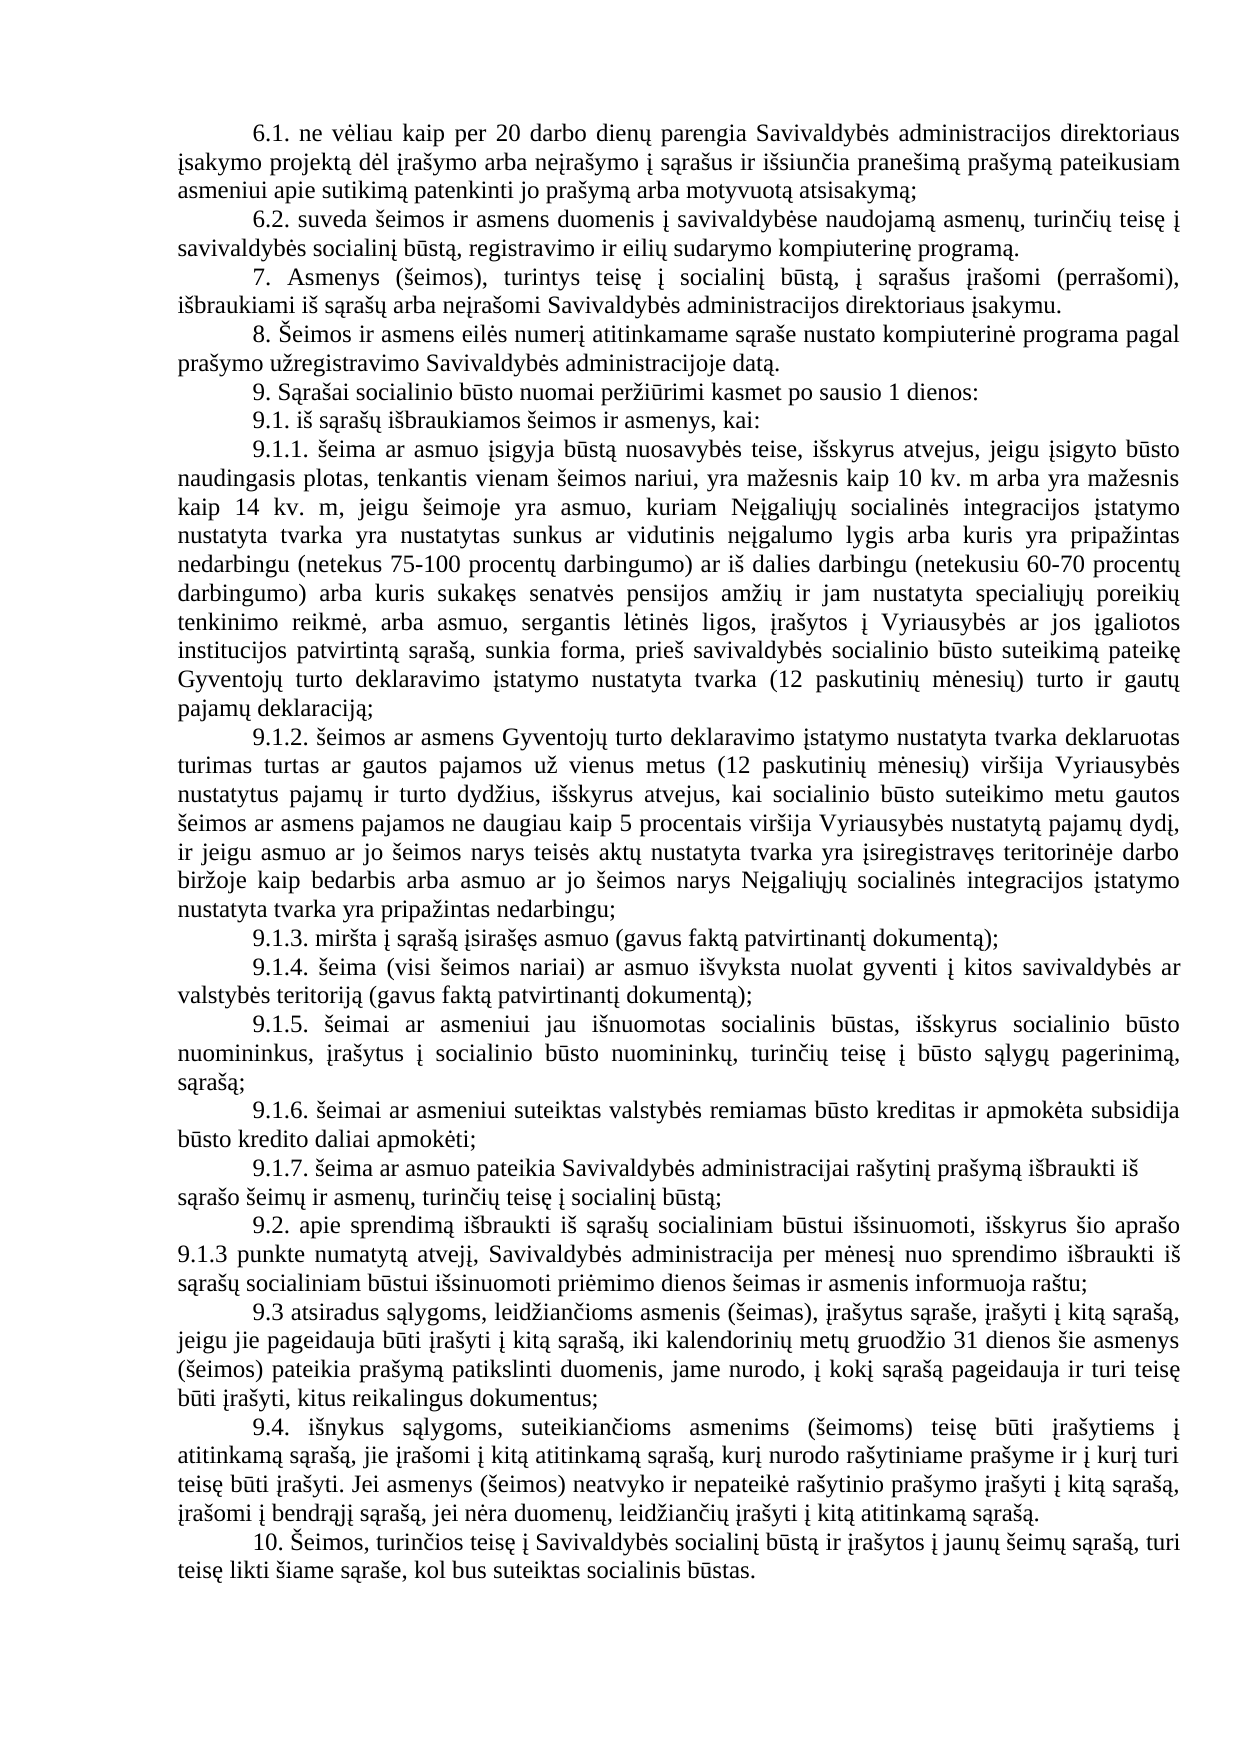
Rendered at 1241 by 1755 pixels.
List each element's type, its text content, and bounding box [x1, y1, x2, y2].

text 9.1.3. miršta į sąrašą įsirašęs asmuo (gavus faktą patvirtinantį dokumentą); [177, 923, 1181, 952]
text 7. Asmenys (šeimos), turintys teisę į socialinį būstą, į sąrašus įrašomi (perrašomi), išbraukiami iš sąrašų arba neįrašomi Savivaldybės administracijos direktoriaus įsakymu. [177, 262, 1181, 319]
text 9.1.1. šeima ar asmuo įsigyja būstą nuosavybės teise, išskyrus atvejus, jeigu įsigyto būsto naudingasis plotas, tenkantis vienam šeimos nariui, yra mažesnis kaip 10 kv. m arba yra mažesnis kaip 14 kv. m, jeigu šeimoje yra asmuo, kuriam Neįgaliųjų socialinės integracijos įstatymo nustatyta tvarka yra nustatytas sunkus ar vidutinis neįgalumo lygis arba kuris yra pripažintas nedarbingu (netekus 75-100 procentų darbingumo) ar iš dalies darbingu (netekusiu 60-70 procentų darbingumo) arba kuris sukakęs senatvės pensijos amžių ir jam nustatyta specialiųjų poreikių tenkinimo reikmė, arba asmuo, sergantis lėtinės ligos, įrašytos į Vyriausybės ar jos įgaliotos institucijos patvirtintą sąrašą, sunkia forma, prieš savivaldybės socialinio būsto suteikimą pateikę Gyventojų turto deklaravimo įstatymo nustatyta tvarka (12 paskutinių mėnesių) turto ir gautų pajamų deklaraciją; [177, 434, 1181, 722]
text 9.1. iš sąrašų išbraukiamos šeimos ir asmenys, kai: [177, 406, 1181, 434]
text 8. Šeimos ir asmens eilės numerį atitinkamame sąraše nustato kompiuterinė programa pagal prašymo užregistravimo Savivaldybės administracijoje datą. [177, 319, 1181, 377]
text 9.3 atsiradus sąlygoms, leidžiančioms asmenis (šeimas), įrašytus sąraše, įrašyti į kitą sąrašą, jeigu jie pageidauja būti įrašyti į kitą sąrašą, iki kalendorinių metų gruodžio 31 dienos šie asmenys (šeimos) pateikia prašymą patikslinti duomenis, jame nurodo, į kokį sąrašą pageidauja ir turi teisę būti įrašyti, kitus reikalingus dokumentus; [177, 1297, 1181, 1412]
text 9.2. apie sprendimą išbraukti iš sąrašų socialiniam būstui išsinuomoti, išskyrus šio aprašo 9.1.3 punkte numatytą atvejį, Savivaldybės administracija per mėnesį nuo sprendimo išbraukti iš sąrašų socialiniam būstui išsinuomoti priėmimo dienos šeimas ir asmenis informuoja raštu; [177, 1211, 1181, 1297]
text 6.2. suveda šeimos ir asmens duomenis į savivaldybėse naudojamą asmenų, turinčių teisę į savivaldybės socialinį būstą, registravimo ir eilių sudarymo kompiuterinę programą. [177, 204, 1181, 262]
text 6.1. ne vėliau kaip per 20 darbo dienų parengia Savivaldybės administracijos direktoriaus įsakymo projektą dėl įrašymo arba neįrašymo į sąrašus ir išsiunčia pranešimą prašymą pateikusiam asmeniui apie sutikimą patenkinti jo prašymą arba motyvuotą atsisakymą; [177, 118, 1181, 204]
text 9.1.5. šeimai ar asmeniui jau išnuomotas socialinis būstas, išskyrus socialinio būsto nuomininkus, įrašytus į socialinio būsto nuomininkų, turinčių teisę į būsto sąlygų pagerinimą, sąrašą; [177, 1009, 1181, 1096]
text 9.1.7. šeima ar asmuo pateikia Savivaldybės administracijai rašytinį prašymą išbraukti iš sąrašo šeimų ir asmenų, turinčių teisę į socialinį būstą; [177, 1153, 1181, 1211]
text 9.1.2. šeimos ar asmens Gyventojų turto deklaravimo įstatymo nustatyta tvarka deklaruotas turimas turtas ar gautos pajamos už vienus metus (12 paskutinių mėnesių) viršija Vyriausybės nustatytus pajamų ir turto dydžius, išskyrus atvejus, kai socialinio būsto suteikimo metu gautos šeimos ar asmens pajamos ne daugiau kaip 5 procentais viršija Vyriausybės nustatytą pajamų dydį, ir jeigu asmuo ar jo šeimos narys teisės aktų nustatyta tvarka yra įsiregistravęs teritorinėje darbo biržoje kaip bedarbis arba asmuo ar jo šeimos narys Neįgaliųjų socialinės integracijos įstatymo nustatyta tvarka yra pripažintas nedarbingu; [177, 722, 1181, 923]
text 9.4. išnykus sąlygoms, suteikiančioms asmenims (šeimoms) teisę būti įrašytiems į atitinkamą sąrašą, jie įrašomi į kitą atitinkamą sąrašą, kurį nurodo rašytiniame prašyme ir į kurį turi teisę būti įrašyti. Jei asmenys (šeimos) neatvyko ir nepateikė rašytinio prašymo įrašyti į kitą sąrašą, įrašomi į bendrąjį sąrašą, jei nėra duomenų, leidžiančių įrašyti į kitą atitinkamą sąrašą. [177, 1412, 1181, 1527]
text 9. Sąrašai socialinio būsto nuomai peržiūrimi kasmet po sausio 1 dienos: [177, 377, 1181, 406]
text 9.1.4. šeima (visi šeimos nariai) ar asmuo išvyksta nuolat gyventi į kitos savivaldybės ar valstybės teritoriją (gavus faktą patvirtinantį dokumentą); [177, 952, 1181, 1009]
text 9.1.6. šeimai ar asmeniui suteiktas valstybės remiamas būsto kreditas ir apmokėta subsidija būsto kredito daliai apmokėti; [177, 1096, 1181, 1153]
text 10. Šeimos, turinčios teisę į Savivaldybės socialinį būstą ir įrašytos į jaunų šeimų sąrašą, turi teisę likti šiame sąraše, kol bus suteiktas socialinis būstas. [177, 1527, 1181, 1584]
